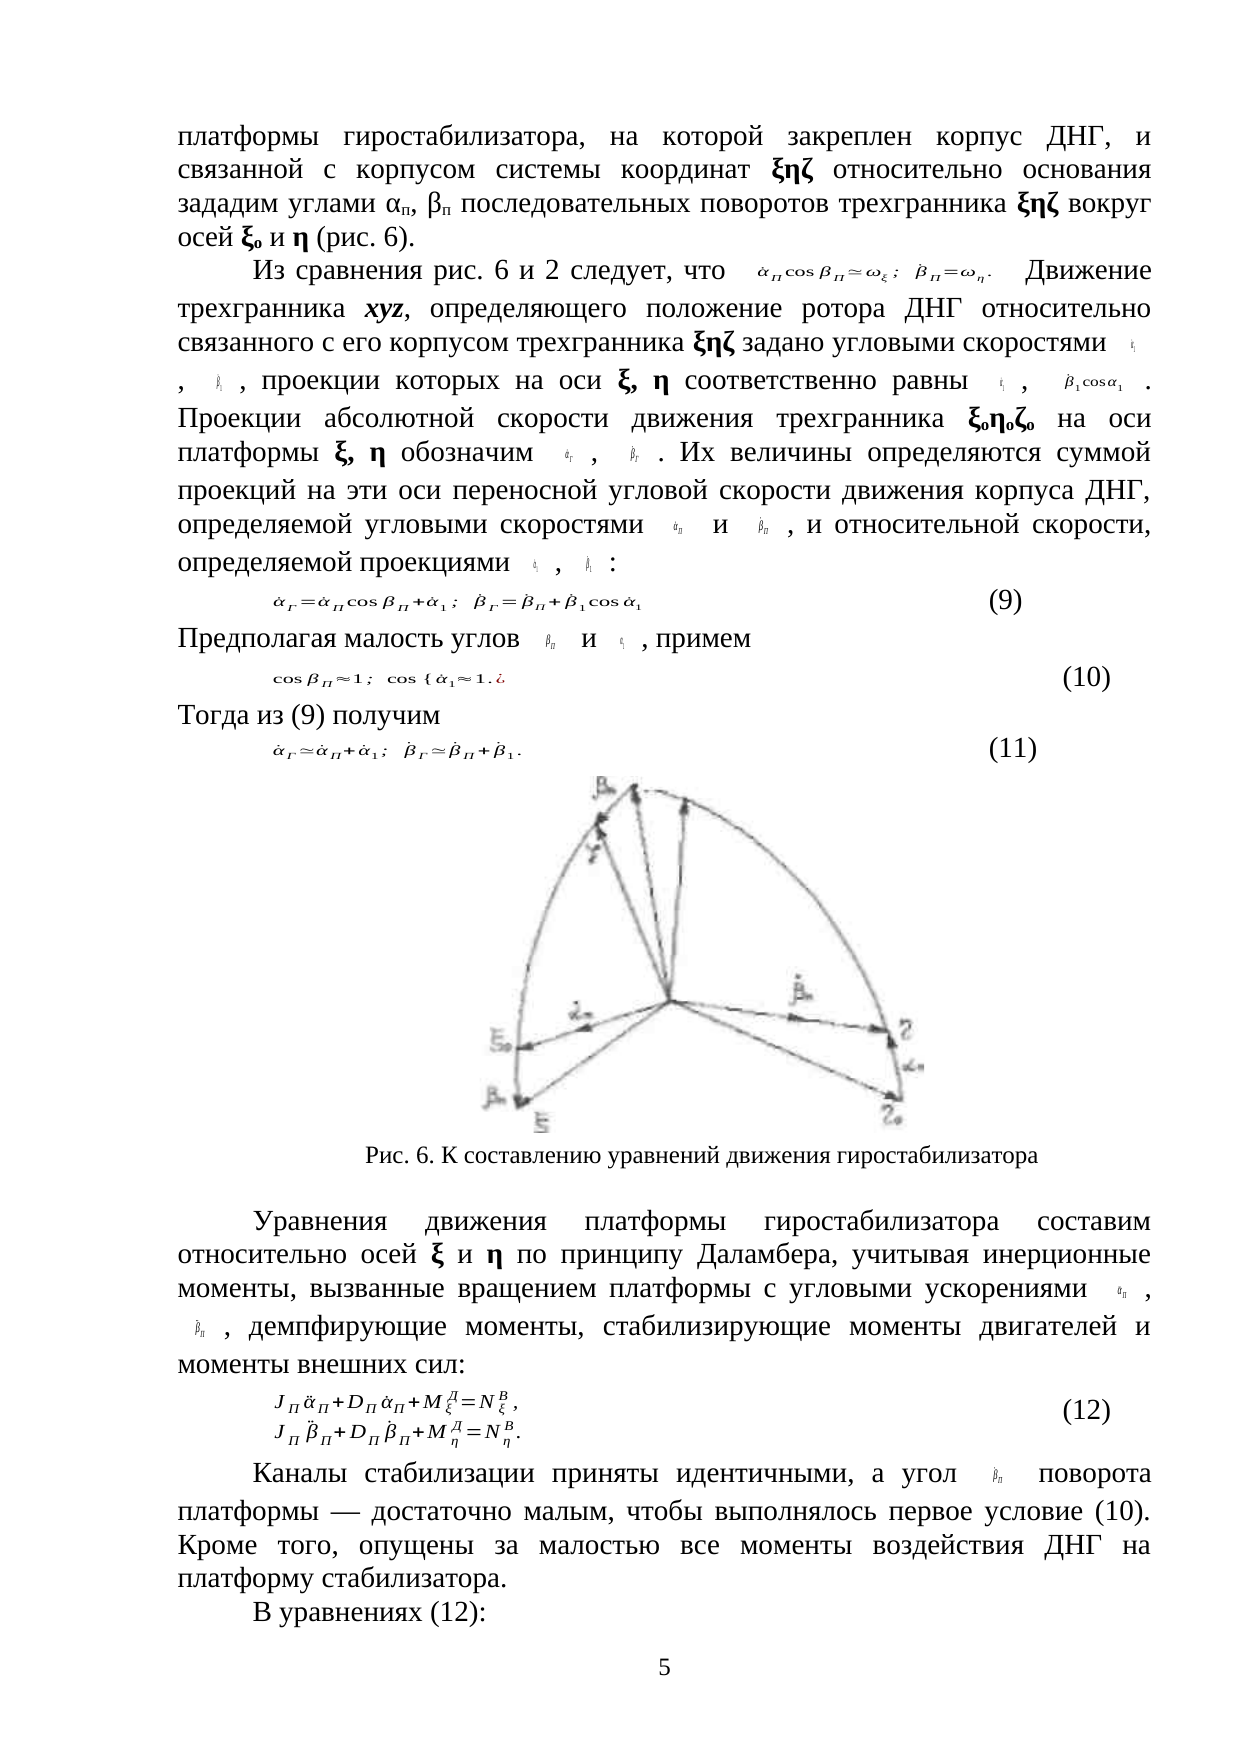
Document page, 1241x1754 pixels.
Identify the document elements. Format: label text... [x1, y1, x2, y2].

text Предполагая малость углов и , примем [177, 621, 1152, 659]
text Тогда из (9) получим [177, 697, 1152, 731]
text (10) [177, 659, 1152, 697]
text (12) [177, 1380, 1152, 1455]
text Из сравнения рис. 6 и 2 следует, что Движение трехгранника xyz, определяющего положение ротора ДНГ относительно связанного с его корпусом трехгранника ξηζ задано угловыми скоростями , , проекции которых на оси ξ, η соответственно равны , . Проекции абсолютной скорости движения трехгранника ξоηоζо на оси платформы ξ, η обозначим , . Их величины определяются суммой проекций на эти оси переносной угловой скорости движения корпуса ДНГ, определяемой угловыми скоростями и , и относительной скорости, определяемой проекциями , : [177, 252, 1152, 582]
text В уравнениях (12): [177, 1594, 1152, 1628]
text Рис. 6. К составлению уравнений движения гиростабилизатора [177, 1141, 1152, 1169]
picture [479, 776, 925, 1133]
text (11) [177, 731, 1152, 769]
text платформы гиростабилизатора, на которой закреплен корпус ДНГ, и связанной с корпусом системы координат ξηζ относительно основания зададим углами αп, βп последовательных поворотов трехгранника ξηζ вокруг осей ξо и η (рис. 6). [177, 118, 1152, 252]
text (9) [177, 582, 1152, 621]
text Каналы стабилизации приняты идентичными, а угол поворота платформы — достаточно малым, чтобы выполнялось первое условие (10). Кроме того, опущены за малостью все моменты воздействия ДНГ на платформу стабилизатора. [177, 1455, 1152, 1594]
text Уравнения движения платформы гиростабилизатора составим относительно осей ξ и η по принципу Даламбера, учитывая инерционные моменты, вызванные вращением платформы с угловыми ускорениями , , демпфирующие моменты, стабилизирующие моменты двигателей и моменты внешних сил: [177, 1203, 1152, 1380]
